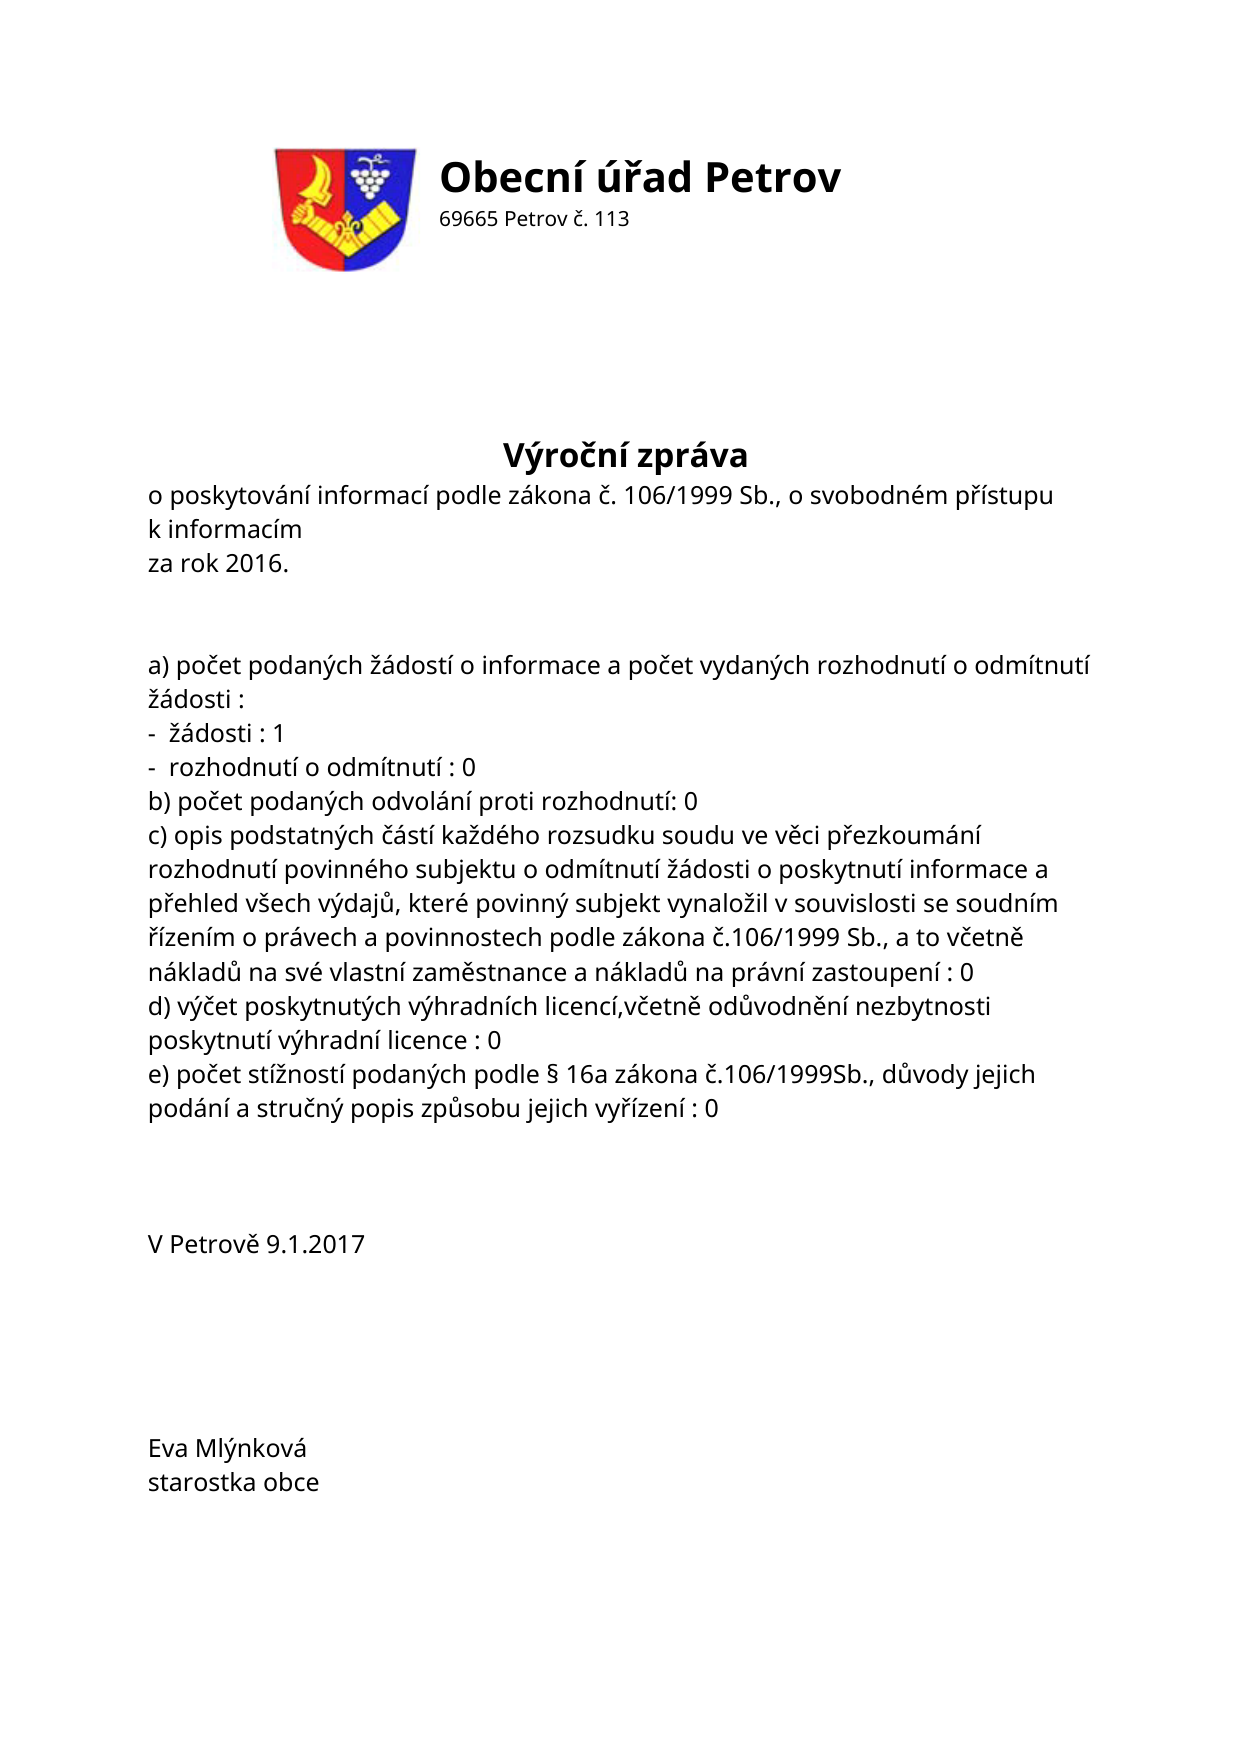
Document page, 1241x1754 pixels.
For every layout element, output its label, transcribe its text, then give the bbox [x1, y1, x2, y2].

text Obecní úřad Petrov [420, 148, 1093, 204]
text starostka obce [148, 1465, 1093, 1499]
text - žádosti : 1 [148, 716, 1093, 750]
text Výroční zpráva [148, 432, 1093, 477]
text b) počet podaných odvolání proti rozhodnutí: 0 [148, 784, 1093, 818]
text o poskytování informací podle zákona č. 106/1999 Sb., o svobodném přístupu k informacím [148, 477, 1093, 545]
text 69665 Petrov č. 113 [420, 204, 1093, 233]
text V Petrově 9.1.2017 [148, 1227, 1093, 1261]
text - rozhodnutí o odmítnutí : 0 [148, 750, 1093, 784]
text c) opis podstatných částí každého rozsudku soudu ve věci přezkoumání rozhodnutí povinného subjektu o odmítnutí žádosti o poskytnutí informace a přehled všech výdajů, které povinný subjekt vynaložil v souvislosti se soudním řízením o právech a povinnostech podle zákona č.106/1999 Sb., a to včetně nákladů na své vlastní zaměstnance a nákladů na právní zastoupení : 0 [148, 818, 1093, 988]
text [148, 148, 271, 204]
text [148, 204, 271, 233]
text Eva Mlýnková [148, 1431, 1093, 1465]
text d) výčet poskytnutých výhradních licencí,včetně odůvodnění nezbytnosti poskytnutí výhradní licence : 0 [148, 988, 1093, 1056]
text e) počet stížností podaných podle § 16a zákona č.106/1999Sb., důvody jejich podání a stručný popis způsobu jejich vyřízení : 0 [148, 1056, 1093, 1124]
text a) počet podaných žádostí o informace a počet vydaných rozhodnutí o odmítnutí žádosti : [148, 648, 1093, 716]
text za rok 2016. [148, 545, 1093, 579]
